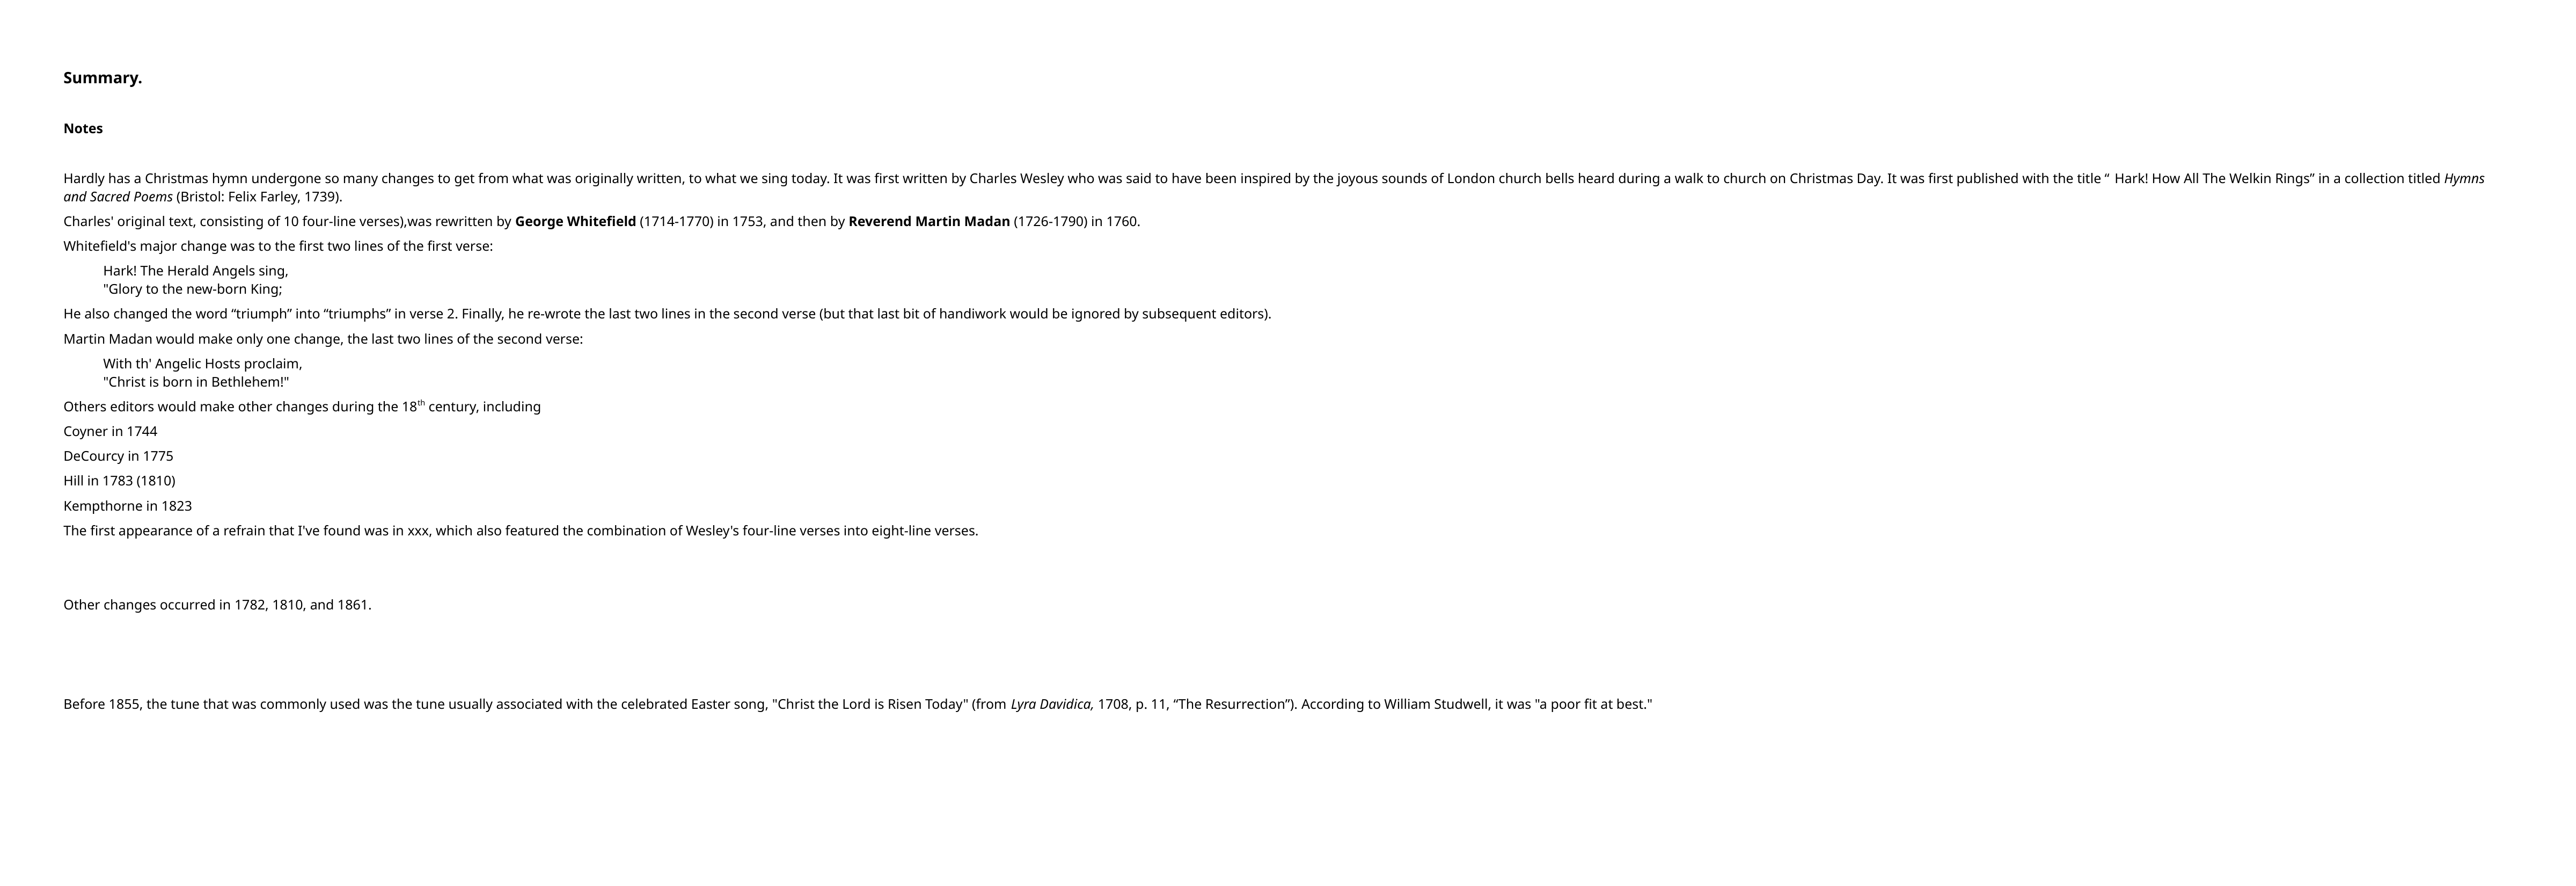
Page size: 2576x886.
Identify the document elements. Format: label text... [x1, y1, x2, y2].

text Hardly has a Christmas hymn undergone so many changes to get from what was originally written, to what we sing today. It was first written by Charles Wesley who was said to have been inspired by the joyous sounds of London church bells heard during a walk to church on Christmas Day. It was first published with the title “ Hark! How All The Welkin Rings” in a collection titled Hymns and Sacred Poems (Bristol: Felix Farley, 1739). [63, 169, 2513, 205]
text Martin Madan would make only one change, the last two lines of the second verse: [63, 329, 2513, 347]
text Kempthorne in 1823 [63, 496, 2513, 514]
text Other changes occurred in 1782, 1810, and 1861. [63, 595, 2513, 614]
text Others editors would make other changes during the 18th century, including [63, 397, 2513, 416]
text Hark! The Herald Angels sing, "Glory to the new-born King; [103, 262, 2513, 298]
text Hill in 1783 (1810) [63, 471, 2513, 490]
text He also changed the word “triumph” into “triumphs” in verse 2. Finally, he re-wrote the last two lines in the second verse (but that last bit of handiwork would be ignored by subsequent editors). [63, 304, 2513, 323]
text Charles' original text, consisting of 10 four-line verses),was rewritten by George Whitefield (1714-1770) in 1753, and then by Reverend Martin Madan (1726-1790) in 1760. [63, 212, 2513, 230]
text DeCourcy in 1775 [63, 447, 2513, 465]
text Notes [63, 119, 2513, 137]
text The first appearance of a refrain that I've found was in xxx, which also featured the combination of Wesley's four-line verses into eight-line verses. [63, 521, 2513, 539]
text Summary. [63, 67, 2513, 88]
text Coyner in 1744 [63, 422, 2513, 440]
text Before 1855, the tune that was commonly used was the tune usually associated with the celebrated Easter song, "Christ the Lord is Risen Today" (from Lyra Davidica, 1708, p. 11, “The Resurrection”). According to William Studwell, it was "a poor fit at best." [63, 694, 2513, 713]
text Whitefield's major change was to the first two lines of the first verse: [63, 237, 2513, 255]
text With th' Angelic Hosts proclaim, "Christ is born in Bethlehem!" [103, 354, 2513, 390]
